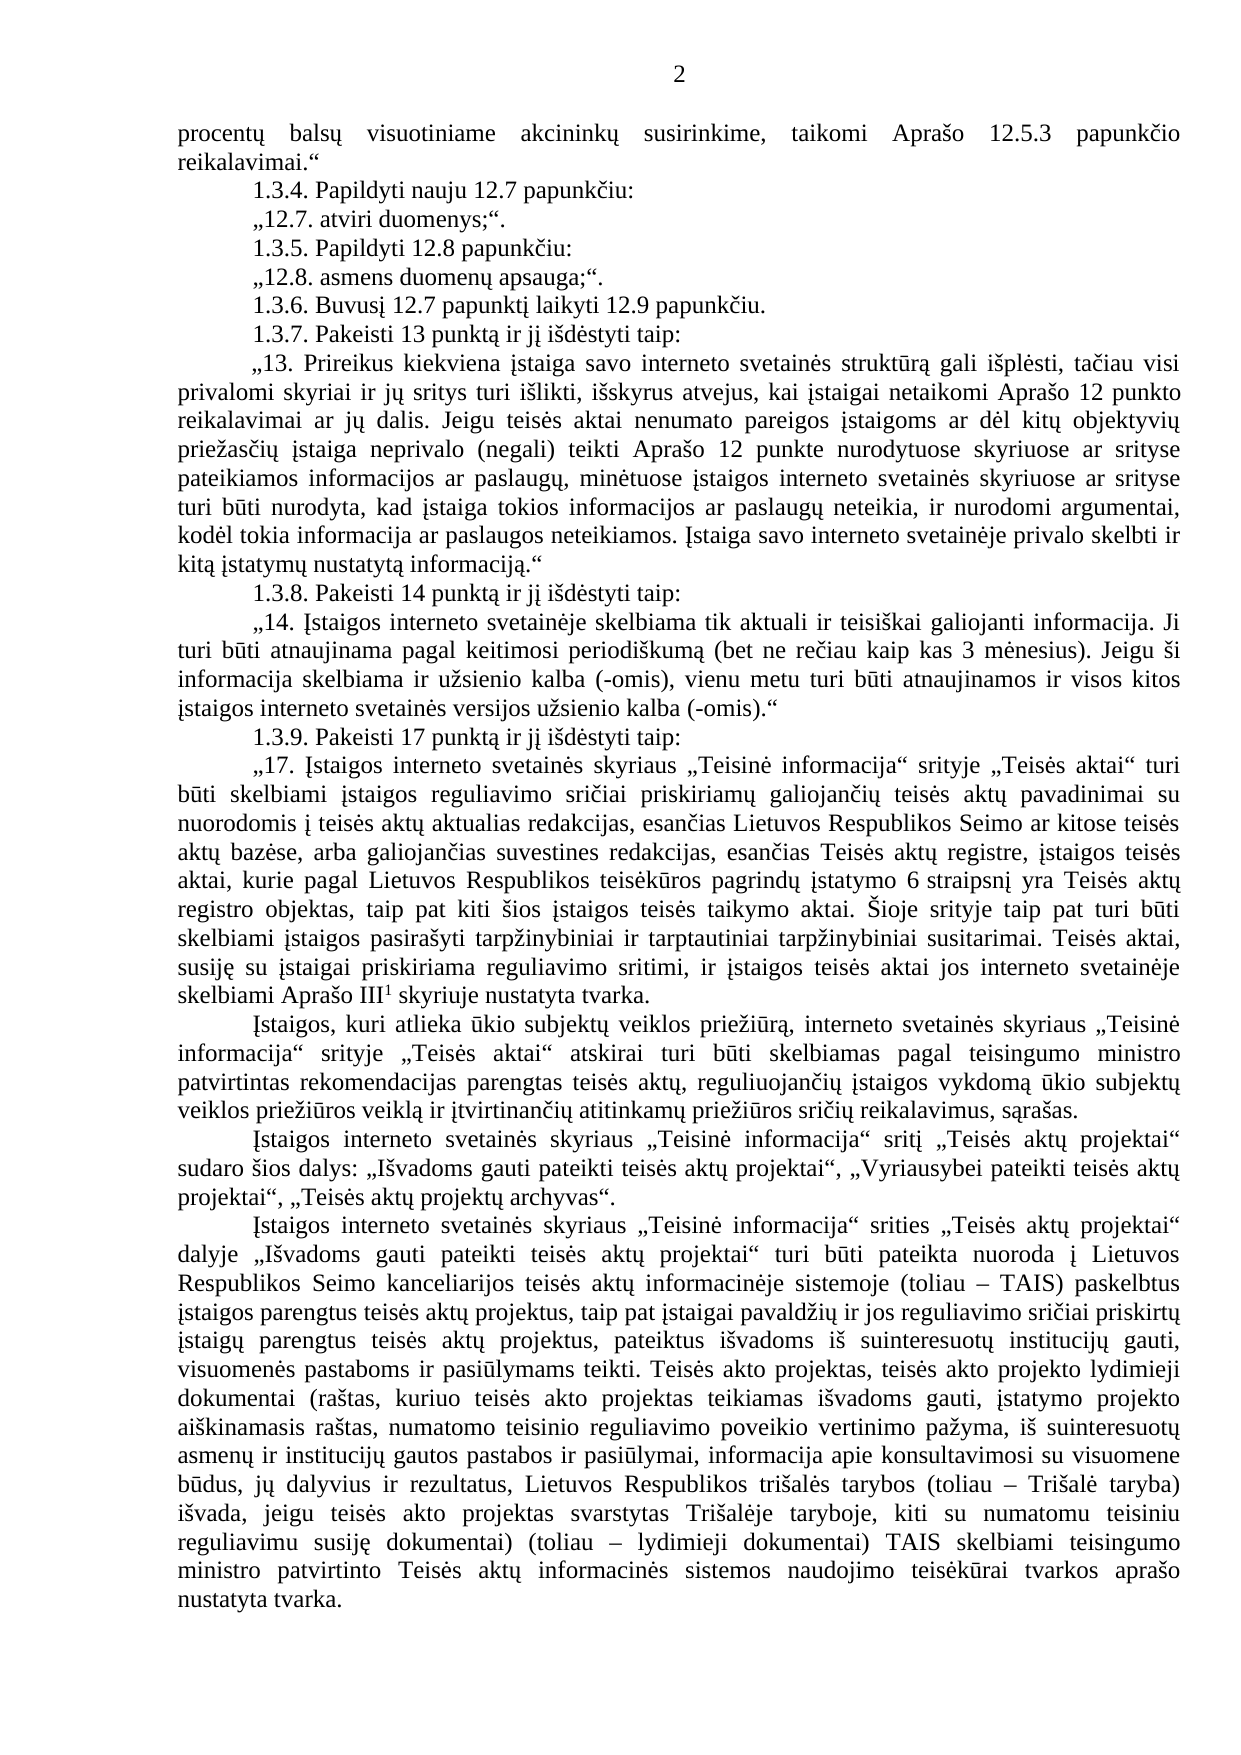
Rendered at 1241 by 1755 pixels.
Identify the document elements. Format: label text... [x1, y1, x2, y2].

text 1.3.5. Papildyti 12.8 papunkčiu: [177, 233, 1181, 262]
text 1.3.9. Pakeisti 17 punktą ir jį išdėstyti taip: [177, 722, 1181, 751]
text Įstaigos, kuri atlieka ūkio subjektų veiklos priežiūrą, interneto svetainės skyriaus „Teisinė informacija“ srityje „Teisės aktai“ atskirai turi būti skelbiamas pagal teisingumo ministro patvirtintas rekomendacijas parengtas teisės aktų, reguliuojančių įstaigos vykdomą ūkio subjektų veiklos priežiūros veiklą ir įtvirtinančių atitinkamų priežiūros sričių reikalavimus, sąrašas. [177, 1009, 1181, 1124]
text 1.3.8. Pakeisti 14 punktą ir jį išdėstyti taip: [177, 578, 1181, 607]
text Įstaigos interneto svetainės skyriaus „Teisinė informacija“ srities „Teisės aktų projektai“ dalyje „Išvadoms gauti pateikti teisės aktų projektai“ turi būti pateikta nuoroda į Lietuvos Respublikos Seimo kanceliarijos teisės aktų informacinėje sistemoje (toliau – TAIS) paskelbtus įstaigos parengtus teisės aktų projektus, taip pat įstaigai pavaldžių ir jos reguliavimo sričiai priskirtų įstaigų parengtus teisės aktų projektus, pateiktus išvadoms iš suinteresuotų institucijų gauti, visuomenės pastaboms ir pasiūlymams teikti. Teisės akto projektas, teisės akto projekto lydimieji dokumentai (raštas, kuriuo teisės akto projektas teikiamas išvadoms gauti, įstatymo projekto aiškinamasis raštas, numatomo teisinio reguliavimo poveikio vertinimo pažyma, iš suinteresuotų asmenų ir institucijų gautos pastabos ir pasiūlymai, informacija apie konsultavimosi su visuomene būdus, jų dalyvius ir rezultatus, Lietuvos Respublikos trišalės tarybos (toliau – Trišalė taryba) išvada, jeigu teisės akto projektas svarstytas Trišalėje taryboje, kiti su numatomu teisiniu reguliavimu susiję dokumentai) (toliau – lydimieji dokumentai) TAIS skelbiami teisingumo ministro patvirtinto Teisės aktų informacinės sistemos naudojimo teisėkūrai tvarkos aprašo nustatyta tvarka. [177, 1211, 1181, 1613]
text Įstaigos interneto svetainės skyriaus „Teisinė informacija“ sritį „Teisės aktų projektai“ sudaro šios dalys: „Išvadoms gauti pateikti teisės aktų projektai“, „Vyriausybei pateikti teisės aktų projektai“, „Teisės aktų projektų archyvas“. [177, 1124, 1181, 1211]
text „14. Įstaigos interneto svetainėje skelbiama tik aktuali ir teisiškai galiojanti informacija. Ji turi būti atnaujinama pagal keitimosi periodiškumą (bet ne rečiau kaip kas 3 mėnesius). Jeigu ši informacija skelbiama ir užsienio kalba (-omis), vienu metu turi būti atnaujinamos ir visos kitos įstaigos interneto svetainės versijos užsienio kalba (-omis).“ [177, 607, 1181, 722]
text 1.3.4. Papildyti nauju 12.7 papunkčiu: [177, 176, 1181, 204]
text 1.3.7. Pakeisti 13 punktą ir jį išdėstyti taip: [177, 319, 1181, 348]
text „17. Įstaigos interneto svetainės skyriaus „Teisinė informacija“ srityje „Teisės aktai“ turi būti skelbiami įstaigos reguliavimo sričiai priskiriamų galiojančių teisės aktų pavadinimai su nuorodomis į teisės aktų aktualias redakcijas, esančias Lietuvos Respublikos Seimo ar kitose teisės aktų bazėse, arba galiojančias suvestines redakcijas, esančias Teisės aktų registre, įstaigos teisės aktai, kurie pagal Lietuvos Respublikos teisėkūros pagrindų įstatymo 6 straipsnį yra Teisės aktų registro objektas, taip pat kiti šios įstaigos teisės taikymo aktai. Šioje srityje taip pat turi būti skelbiami įstaigos pasirašyti tarpžinybiniai ir tarptautiniai tarpžinybiniai susitarimai. Teisės aktai, susiję su įstaigai priskiriama reguliavimo sritimi, ir įstaigos teisės aktai jos interneto svetainėje skelbiami Aprašo III1 skyriuje nustatyta tvarka. [177, 751, 1181, 1009]
text 1.3.6. Buvusį 12.7 papunktį laikyti 12.9 papunkčiu. [177, 291, 1181, 319]
text „13. Prireikus kiekviena įstaiga savo interneto svetainės struktūrą gali išplėsti, tačiau visi privalomi skyriai ir jų sritys turi išlikti, išskyrus atvejus, kai įstaigai netaikomi Aprašo 12 punkto reikalavimai ar jų dalis. Jeigu teisės aktai nenumato pareigos įstaigoms ar dėl kitų objektyvių priežasčių įstaiga neprivalo (negali) teikti Aprašo 12 punkte nurodytuose skyriuose ar srityse pateikiamos informacijos ar paslaugų, minėtuose įstaigos interneto svetainės skyriuose ar srityse turi būti nurodyta, kad įstaiga tokios informacijos ar paslaugų neteikia, ir nurodomi argumentai, kodėl tokia informacija ar paslaugos neteikiamos. Įstaiga savo interneto svetainėje privalo skelbti ir kitą įstatymų nustatytą informaciją.“ [177, 348, 1181, 578]
text „12.7. atviri duomenys;“. [177, 204, 1181, 233]
text „12.8. asmens duomenų apsauga;“. [177, 262, 1181, 291]
text procentų balsų visuotiniame akcininkų susirinkime, taikomi Aprašo 12.5.3 papunkčio reikalavimai.“ [177, 118, 1181, 176]
